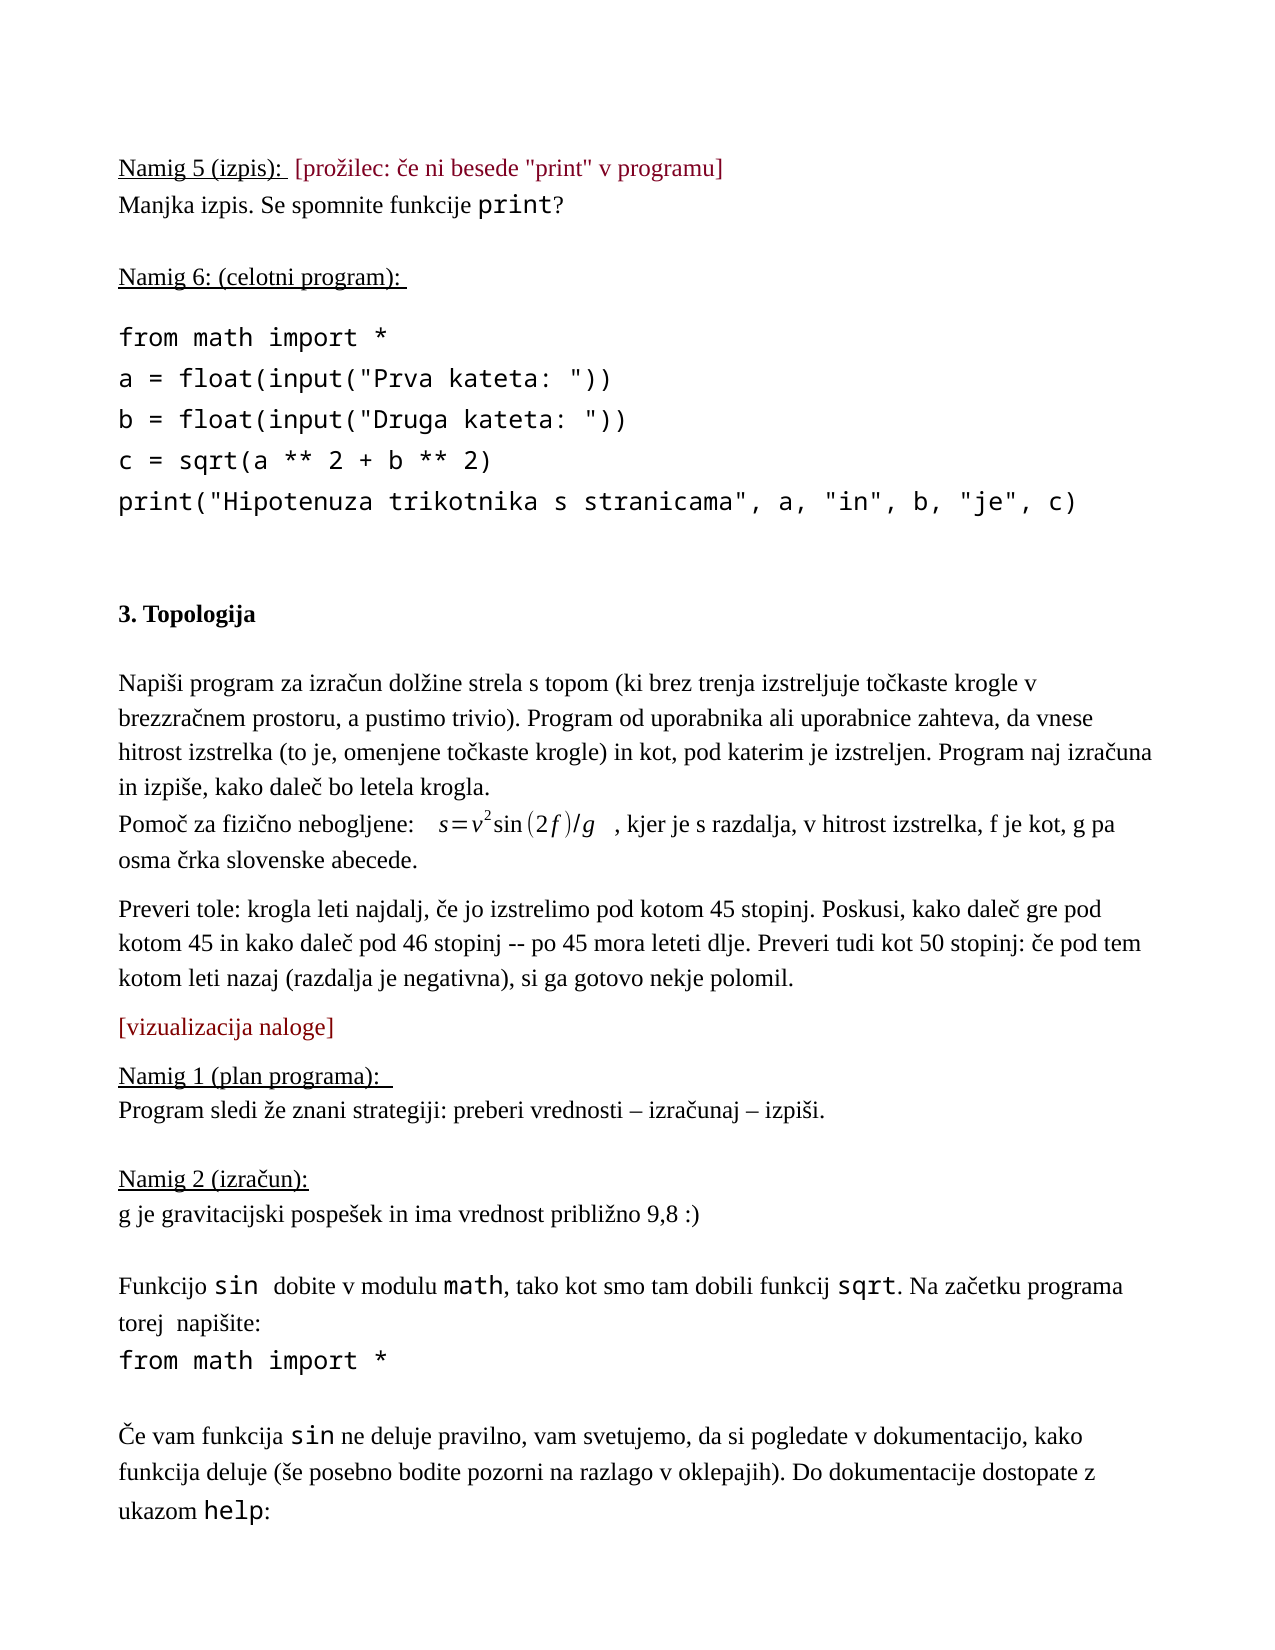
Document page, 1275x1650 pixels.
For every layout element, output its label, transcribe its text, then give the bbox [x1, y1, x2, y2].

text Namig 1 (plan programa): [118, 1061, 1157, 1090]
text from math import * [118, 320, 1157, 354]
text c = sqrt(a ** 2 + b ** 2) [118, 442, 1157, 476]
text Manjka izpis. Se spomnite funkcije print? [118, 187, 1157, 221]
text g je gravitacijski pospešek in ima vrednost približno 9,8 :) [118, 1199, 1157, 1228]
text 3. Topologija [118, 599, 1157, 628]
text [vizualizacija naloge] [118, 1012, 1157, 1041]
text from math import * [118, 1342, 1157, 1376]
text Preveri tole: krogla leti najdalj, če jo izstrelimo pod kotom 45 stopinj. Poskusi, kako daleč gre pod kotom 45 in kako daleč pod 46 stopinj -- po 45 mora leteti dlje. Preveri tudi kot 50 stopinj: če pod tem kotom leti nazaj (razdalja je negativna), si ga gotovo nekje polomil. [118, 894, 1157, 992]
text Namig 5 (izpis): [prožilec: če ni besede "print" v programu] [118, 153, 1157, 181]
text a = float(input("Prva kateta: ")) [118, 361, 1157, 395]
text b = float(input("Druga kateta: ")) [118, 402, 1157, 436]
text Pomoč za fizično nebogljene: , kjer je s razdalja, v hitrost izstrelka, f je kot, g pa osma črka slovenske abecede. [118, 806, 1157, 874]
text Program sledi že znani strategiji: preberi vrednosti – izračunaj – izpiši. [118, 1096, 1157, 1124]
text Namig 6: (celotni program): [118, 262, 1157, 291]
text print("Hipotenuza trikotnika s stranicama", a, "in", b, "je", c) [118, 483, 1157, 517]
text Če vam funkcija sin ne deluje pravilno, vam svetujemo, da si pogledate v dokumentacijo, kako funkcija deluje (še posebno bodite pozorni na razlago v oklepajih). Do dokumentacije dostopate z ukazom help: [118, 1418, 1157, 1527]
text Funkcijo sin dobite v modulu math, tako kot smo tam dobili funkcij sqrt. Na začetku programa torej napišite: [118, 1268, 1157, 1337]
text Napiši program za izračun dolžine strela s topom (ki brez trenja izstreljuje točkaste krogle v brezzračnem prostoru, a pustimo trivio). Program od uporabnika ali uporabnice zahteva, da vnese hitrost izstrelka (to je, omenjene točkaste krogle) in kot, pod katerim je izstreljen. Program naj izračuna in izpiše, kako daleč bo letela krogla. [118, 668, 1157, 801]
text Namig 2 (izračun): [118, 1164, 1157, 1193]
